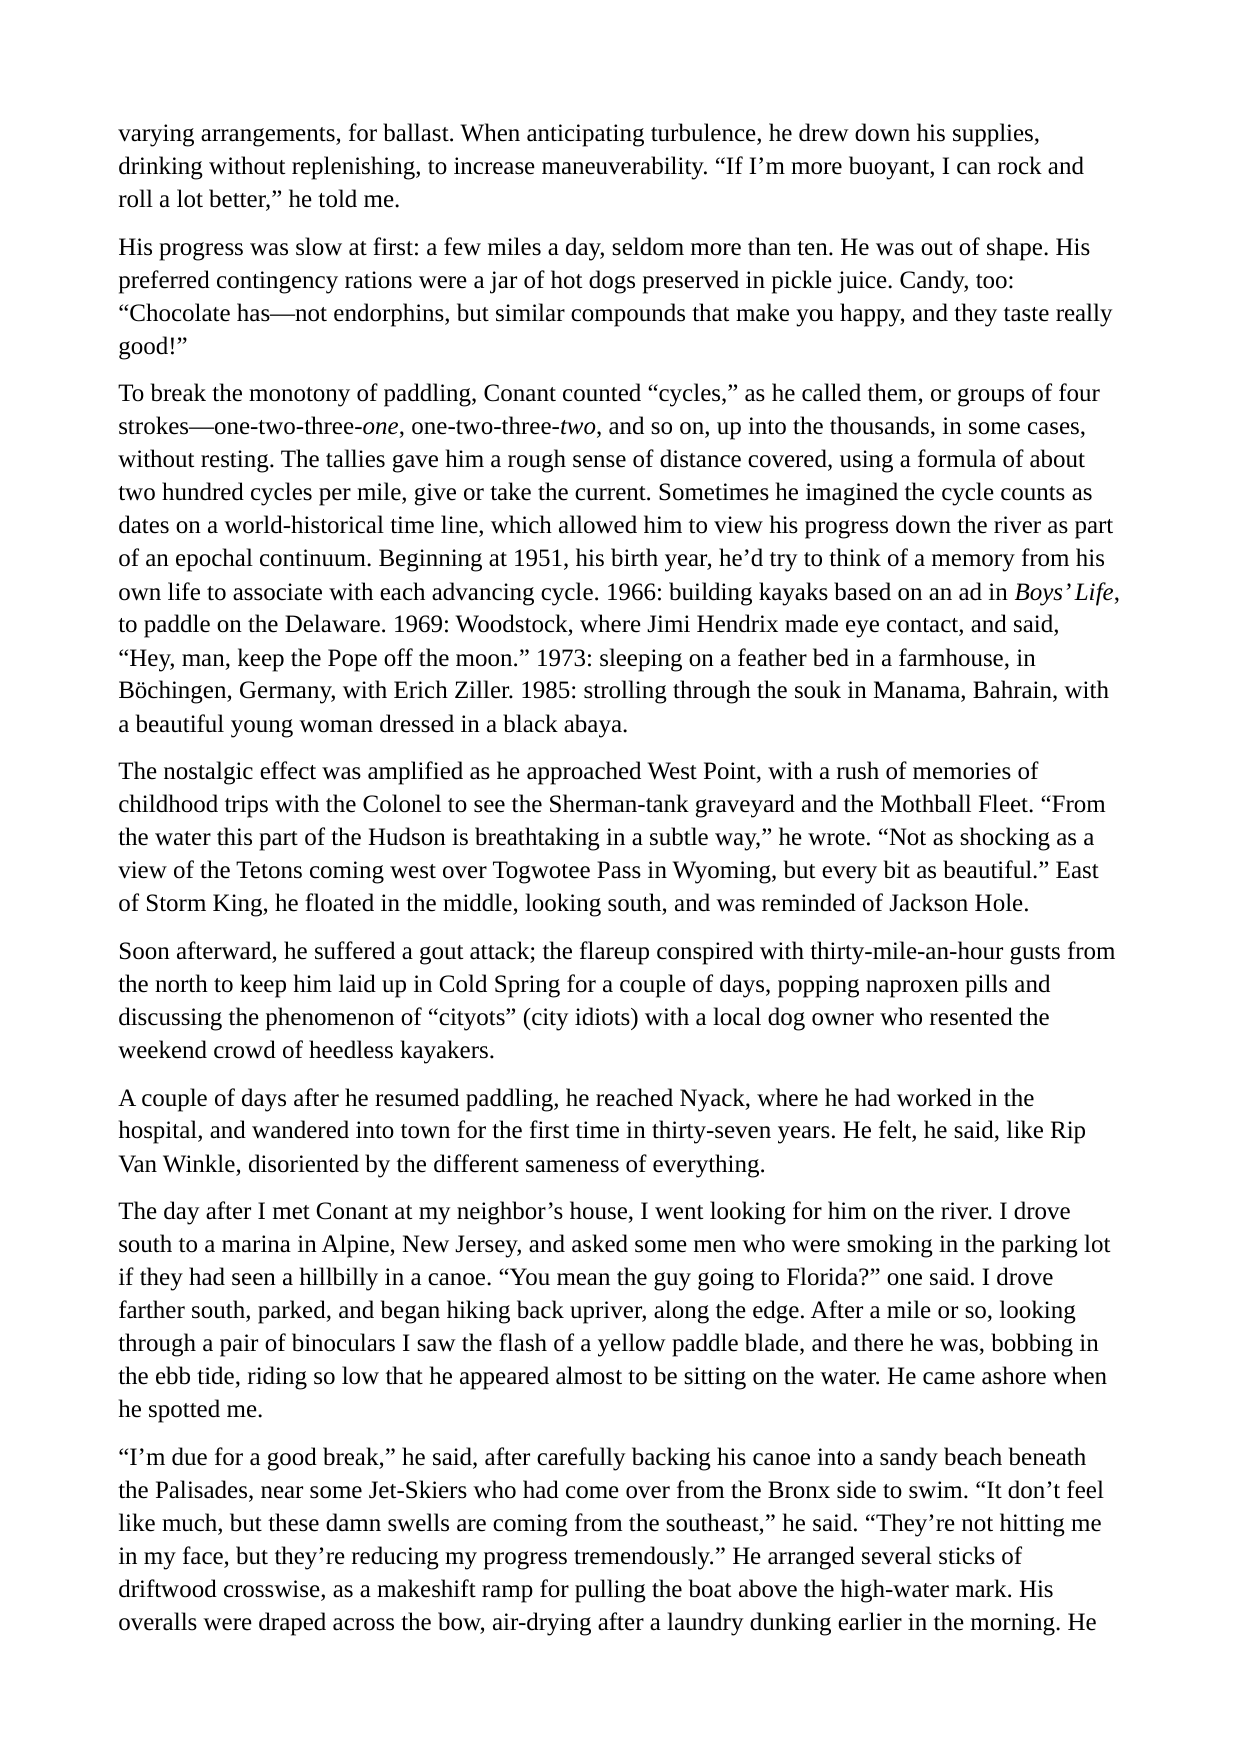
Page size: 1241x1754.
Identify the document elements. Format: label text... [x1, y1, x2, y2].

text “I’m due for a good break,” he said, after carefully backing his canoe into a sandy beach beneath the Palisades, near some Jet-Skiers who had come over from the Bronx side to swim. “It don’t feel like much, but these damn swells are coming from the southeast,” he said. “They’re not hitting me in my face, but they’re reducing my progress tremendously.” He arranged several sticks of driftwood crosswise, as a makeshift ramp for pulling the boat above the high-water mark. His overalls were draped across the bow, air-drying after a laundry dunking earlier in the morning. He [118, 1442, 1122, 1636]
text The nostalgic effect was amplified as he approached West Point, with a rush of memories of childhood trips with the Colonel to see the Sherman-tank graveyard and the Mothball Fleet. “From the water this part of the Hudson is breathtaking in a subtle way,” he wrote. “Not as shocking as a view of the Tetons coming west over Togwotee Pass in Wyoming, but every bit as beautiful.” East of Storm King, he floated in the middle, looking south, and was reminded of Jackson Hole. [118, 756, 1122, 917]
text A couple of days after he resumed paddling, he reached Nyack, where he had worked in the hospital, and wandered into town for the first time in thirty-seven years. He felt, he said, like Rip Van Winkle, disoriented by the different sameness of everything. [118, 1083, 1122, 1177]
text varying arrangements, for ballast. When anticipating turbulence, he drew down his supplies, drinking without replenishing, to increase maneuverability. “If I’m more buoyant, I can rock and roll a lot better,” he told me. [118, 118, 1122, 213]
text Soon afterward, he suffered a gout attack; the flareup conspired with thirty-mile-an-hour gusts from the north to keep him laid up in Cold Spring for a couple of days, popping naproxen pills and discussing the phenomenon of “cityots” (city idiots) with a local dog owner who resented the weekend crowd of heedless kayakers. [118, 936, 1122, 1064]
text The day after I met Conant at my neighbor’s house, I went looking for him on the river. I drove south to a marina in Alpine, New Jersey, and asked some men who were smoking in the parking lot if they had seen a hillbilly in a canoe. “You mean the guy going to Florida?” one said. I drove farther south, parked, and began hiking back upriver, along the edge. After a mile or so, looking through a pair of binoculars I saw the flash of a yellow paddle blade, and there he was, bobbing in the ebb tide, riding so low that he appeared almost to be sitting on the water. He came ashore when he spotted me. [118, 1196, 1122, 1423]
text His progress was slow at first: a few miles a day, seldom more than ten. He was out of shape. His preferred contingency rations were a jar of hot dogs preserved in pickle juice. Candy, too: “Chocolate has—not endorphins, but similar compounds that make you happy, and they taste really good!” [118, 232, 1122, 359]
text To break the monotony of paddling, Conant counted “cycles,” as he called them, or groups of four strokes—one-two-three-one, one-two-three-two, and so on, up into the thousands, in some cases, without resting. The tallies gave him a rough sense of distance covered, using a formula of about two hundred cycles per mile, give or take the current. Sometimes he imagined the cycle counts as dates on a world-historical time line, which allowed him to view his progress down the river as part of an epochal continuum. Beginning at 1951, his birth year, he’d try to think of a memory from his own life to associate with each advancing cycle. 1966: building kayaks based on an ad in Boys’ Life, to paddle on the Delaware. 1969: Woodstock, where Jimi Hendrix made eye contact, and said, “Hey, man, keep the Pope off the moon.” 1973: sleeping on a feather bed in a farmhouse, in Böchingen, Germany, with Erich Ziller. 1985: strolling through the souk in Manama, Bahrain, with a beautiful young woman dressed in a black abaya. [118, 378, 1122, 737]
